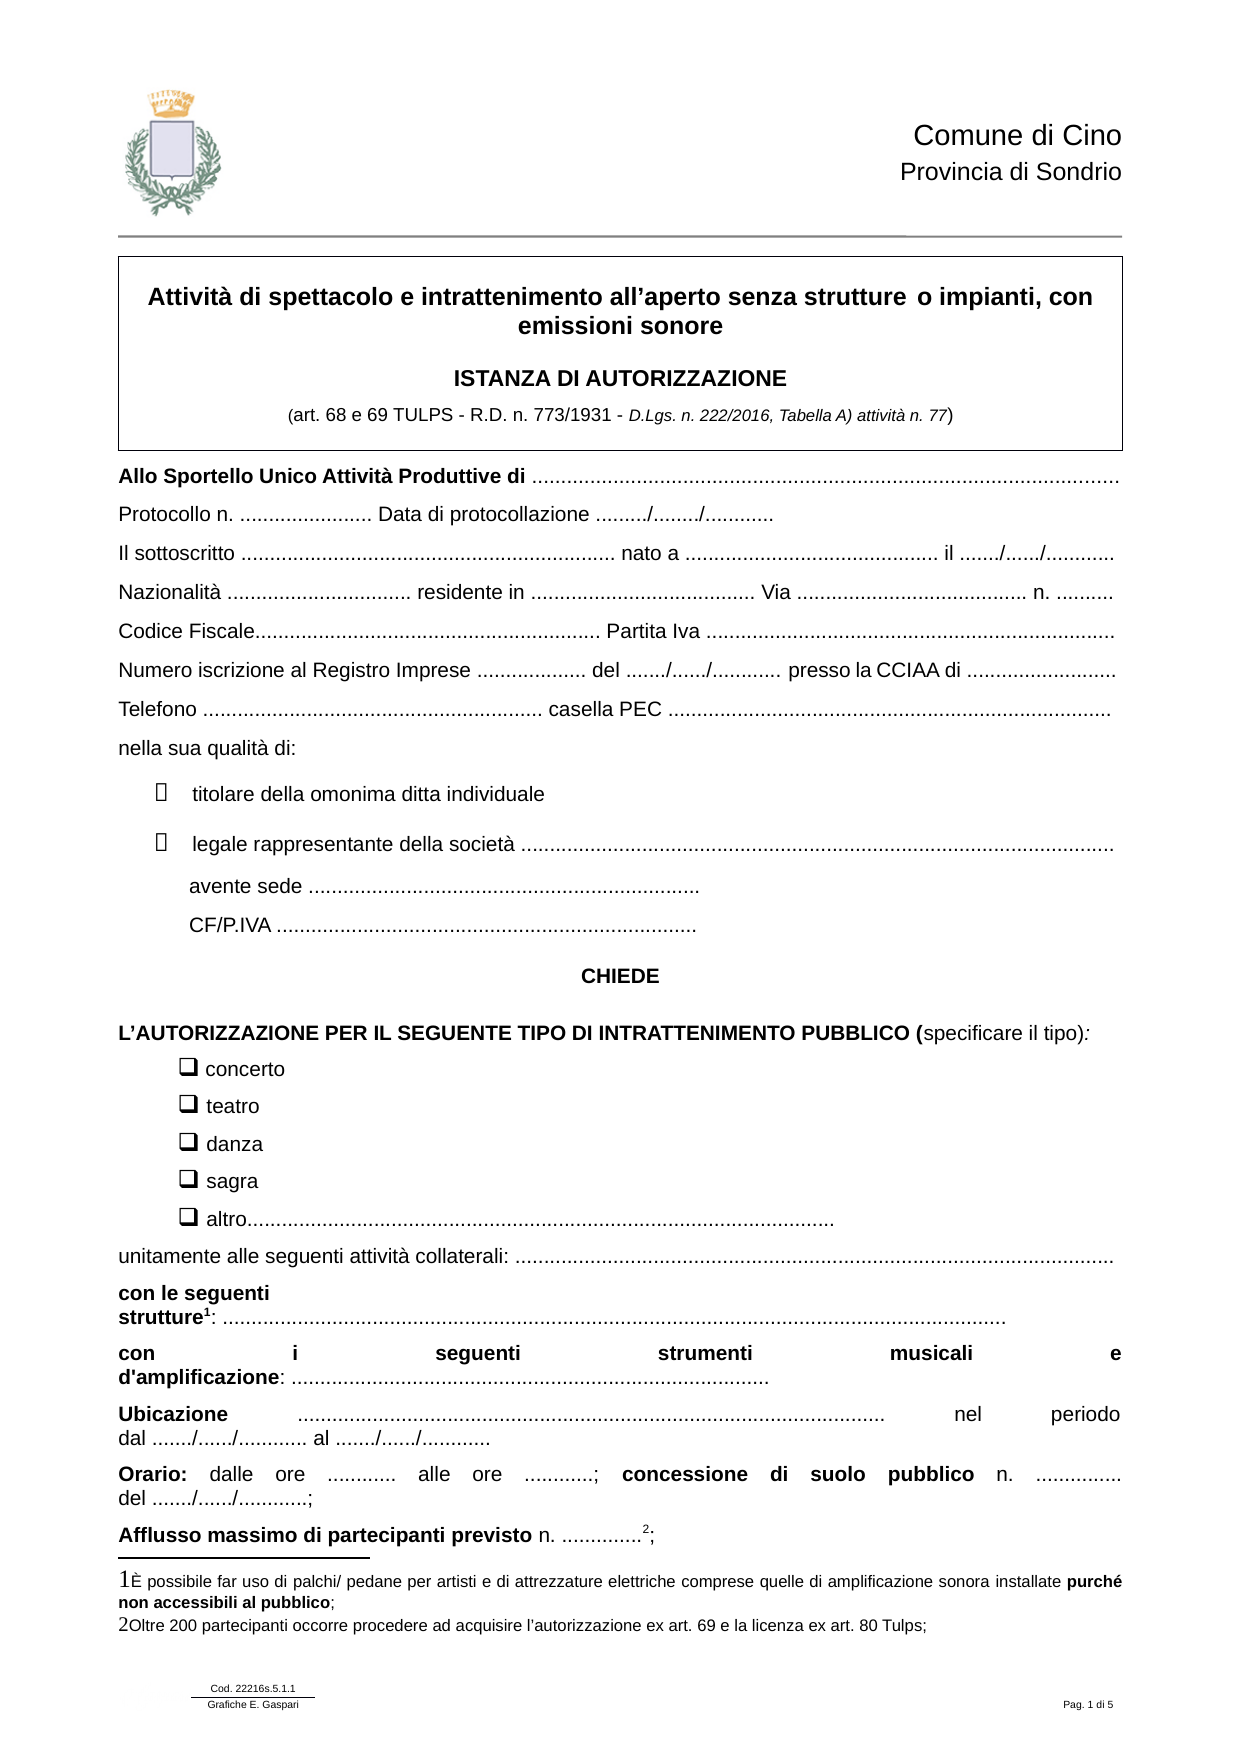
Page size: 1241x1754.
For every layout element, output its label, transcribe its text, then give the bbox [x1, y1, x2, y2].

text Comune di Cino [224, 118, 1122, 152]
table_header Attività di spettacolo e intrattenimento all’aperto senza strutture o impianti, con emissioni sonore ISTANZA DI AUTORIZZAZIONE (art. 68 e 69 TULPS - R.D. n. 773/1931 - D.Lgs. n. 222/2016, Tabella A) attività n. 77) [119, 257, 1122, 450]
picture [122, 87, 224, 219]
text CF/P.IVA ......................................................................... [189, 913, 1122, 937]
text Oltre 200 partecipanti occorre procedere ad acquisire l’autorizzazione ex art. 69 e la licenza ex art. 80 Tulps; [118, 1612, 1122, 1636]
text Numero iscrizione al Registro Imprese ................... del ......./....../............ presso la CCIAA di .......................... [118, 658, 1122, 682]
text con le seguenti strutture: ........................................................................................................................................ [118, 1281, 1122, 1329]
text Provincia di Sondrio [224, 157, 1122, 185]
text  danza [177, 1132, 1122, 1157]
text  concerto [177, 1057, 1122, 1082]
text Ubicazione ...................................................................................................... nel periodo dal ......./....../............ al ......./....../............ [118, 1402, 1122, 1449]
text  altro...................................................................................................... [177, 1207, 1122, 1232]
text  teatro [177, 1094, 1122, 1119]
text Codice Fiscale............................................................ Partita Iva ....................................................................... [118, 619, 1122, 643]
text È possibile far uso di palchi/ pedane per artisti e di attrezzature elettriche comprese quelle di amplificazione sonora installate purché non accessibili al pubblico; [118, 1564, 1122, 1612]
text Orario: dalle ore ............ alle ore ............; concessione di suolo pubblico n. ............... del ......./....../............; [118, 1462, 1122, 1510]
text  titolare della omonima ditta individuale [153, 774, 1122, 808]
text Protocollo n. ....................... Data di protocollazione ........./......../............ [118, 502, 1122, 526]
text L’AUTORIZZAZIONE PER IL SEGUENTE TIPO DI INTRATTENIMENTO PUBBLICO (specificare il tipo): [118, 1020, 1122, 1044]
text con i seguenti strumenti musicali e d'amplificazione: ................................................................................... [118, 1341, 1122, 1389]
text  legale rappresentante della società ....................................................................................................... [153, 824, 1122, 858]
text CHIEDE [118, 964, 1122, 988]
text unitamente alle seguenti attività collaterali: ........................................................................................................ [118, 1244, 1122, 1268]
text Il sottoscritto ................................................................. nato a ............................................ il ......./....../............ [118, 541, 1122, 565]
text Nazionalità ................................ residente in ....................................... Via ........................................ n. .......... [118, 580, 1122, 604]
text nella sua qualità di: [118, 735, 1122, 759]
text Telefono ........................................................... casella PEC ............................................................................. [118, 697, 1122, 721]
text avente sede .................................................................... [189, 874, 1122, 898]
text Allo Sportello Unico Attività Produttive di [118, 463, 1122, 487]
text  sagra [177, 1169, 1122, 1194]
text Afflusso massimo di partecipanti previsto n. ..............; [118, 1522, 1122, 1546]
